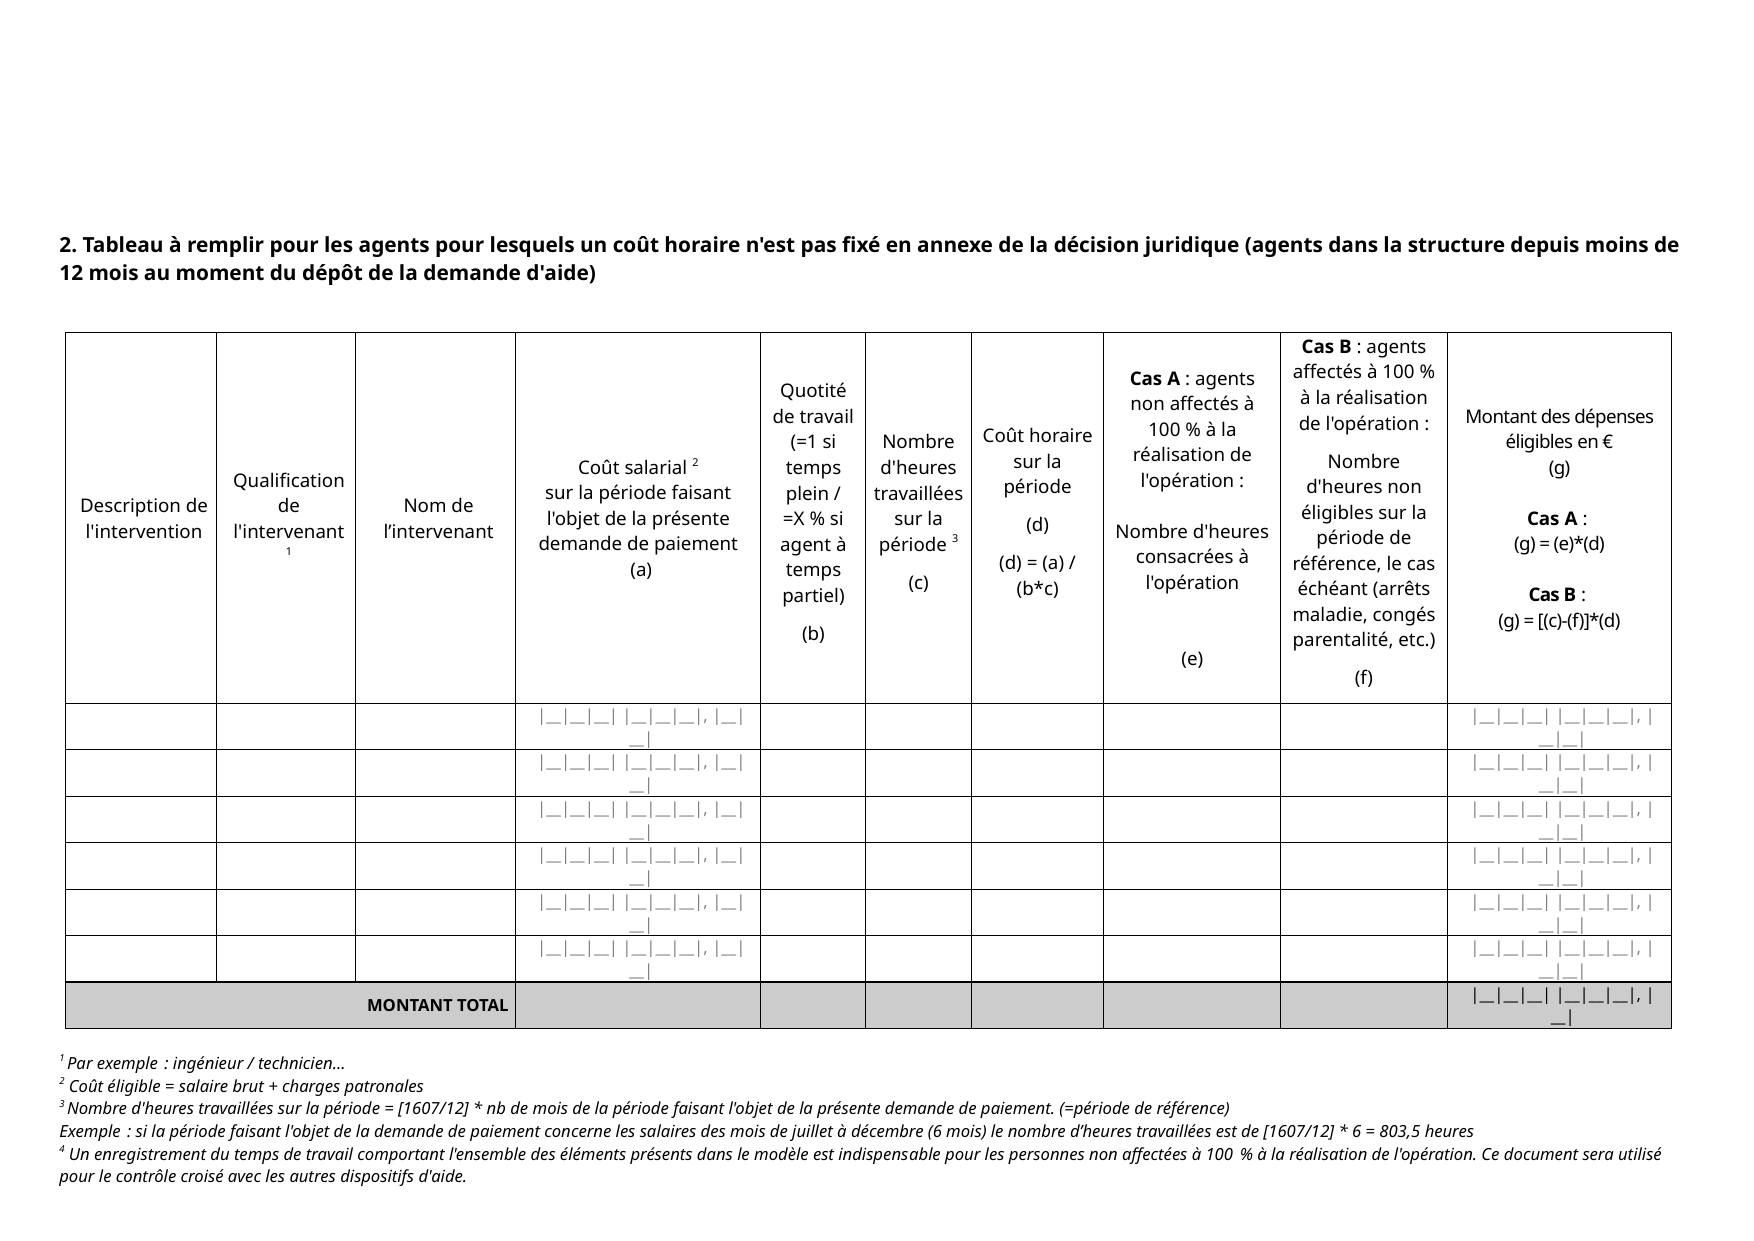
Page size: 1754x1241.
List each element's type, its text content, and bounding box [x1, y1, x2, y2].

text 1 Par exemple : ingénieur / technicien… [59, 1052, 1695, 1074]
table_cell [217, 890, 355, 935]
table_cell [761, 890, 865, 935]
table_cell [1104, 843, 1280, 888]
text 2. Tableau à remplir pour les agents pour lesquels un coût horaire n'est pas fixé en annexe de la décision juridique (agents dans la structure depuis moins de 12 mois au moment du dépôt de la demande d'aide) [59, 230, 1695, 287]
table_cell |__|__|__| |__|__|__|, |__|__| [516, 704, 760, 749]
table_cell [866, 750, 971, 796]
table_cell [217, 797, 355, 842]
table_cell [1104, 983, 1280, 1028]
table_cell [972, 936, 1103, 981]
table_cell [1281, 890, 1447, 935]
table_cell [356, 750, 515, 796]
table_cell [866, 843, 971, 888]
table_cell [761, 797, 865, 842]
table_cell [356, 797, 515, 842]
table_cell [217, 936, 355, 981]
table_cell [866, 704, 971, 749]
table_header Cas A : agents non affectés à 100 % à la réalisation de l'opération : Nombre d'heures consacrées à l'opération (e) [1104, 333, 1280, 703]
table_cell [516, 983, 760, 1028]
table_header Quotité de travail (=1 si temps plein / =X % si agent à temps partiel) (b) [761, 333, 865, 703]
table_cell [356, 704, 515, 749]
table_cell [761, 983, 865, 1028]
table_cell [66, 750, 216, 796]
table_cell [866, 936, 971, 981]
table_cell [1281, 983, 1447, 1028]
table_header Description de l'intervention [66, 333, 216, 703]
table_cell |__|__|__| |__|__|__|, |__|__| [1448, 936, 1671, 981]
text Exemple : si la période faisant l'objet de la demande de paiement concerne les salaires des mois de juillet à décembre (6 mois) le nombre d’heures travaillées est de [1607/12] * 6 = 803,5 heures [59, 1120, 1695, 1142]
table_cell [1104, 704, 1280, 749]
table_cell [761, 750, 865, 796]
table_cell |__|__|__| |__|__|__|, |__|__| [516, 797, 760, 842]
table_cell |__|__|__| |__|__|__|, |__|__| [1448, 704, 1671, 749]
table_cell [356, 890, 515, 935]
table_cell |__|__|__| |__|__|__|, |__|__| [516, 936, 760, 981]
table_header Nombre d'heures travaillées sur la période 3 (c) [866, 333, 971, 703]
table_header Coût salarial 2 sur la période faisant l'objet de la présente demande de paiement (a) [516, 333, 760, 703]
table_cell [761, 843, 865, 888]
table_cell [972, 890, 1103, 935]
table_cell |__|__|__| |__|__|__|, |__|__| [1448, 750, 1671, 796]
table_cell [866, 890, 971, 935]
table_header Qualification de l'intervenant 1 [217, 333, 355, 703]
table_cell [1281, 936, 1447, 981]
table_header Nom de l’intervenant [356, 333, 515, 703]
table_cell |__|__|__| |__|__|__|, |__|__| [516, 890, 760, 935]
table_cell |__|__|__| |__|__|__|, |__|__| [1448, 890, 1671, 935]
table_cell [1104, 936, 1280, 981]
table_cell [972, 750, 1103, 796]
text 3 Nombre d'heures travaillées sur la période = [1607/12] * nb de mois de la période faisant l'objet de la présente demande de paiement. (=période de référence) [59, 1097, 1695, 1120]
table_header Coût horaire sur la période (d) (d) = (a) / (b*c) [972, 333, 1103, 703]
table_cell [66, 704, 216, 749]
table_cell |__|__|__| |__|__|__|, |__|__| [516, 843, 760, 888]
table_cell [1104, 750, 1280, 796]
table_cell [1104, 797, 1280, 842]
table_cell [761, 704, 865, 749]
table_cell [761, 936, 865, 981]
table_cell [66, 797, 216, 842]
table_cell [1281, 797, 1447, 842]
table_cell [1104, 890, 1280, 935]
table_cell [66, 936, 216, 981]
table_cell [1281, 704, 1447, 749]
table_cell |__|__|__| |__|__|__|, |__|__| [516, 750, 760, 796]
table_cell |__|__|__| |__|__|__|, |__|__| [1448, 843, 1671, 888]
table_cell [356, 843, 515, 888]
table_cell [217, 843, 355, 888]
table_cell [972, 704, 1103, 749]
table_cell [66, 890, 216, 935]
table_cell [217, 704, 355, 749]
table_cell [1281, 750, 1447, 796]
text 4 Un enregistrement du temps de travail comportant l'ensemble des éléments présents dans le modèle est indispensable pour les personnes non affectées à 100 % à la réalisation de l'opération. Ce document sera utilisé pour le contrôle croisé avec les autres dispositifs d'aide. [59, 1142, 1695, 1188]
table_cell |__|__|__| |__|__|__|, |__| [1448, 983, 1671, 1028]
table_header Montant des dépenses éligibles en € (g) Cas A : (g) = (e)*(d) Cas B : (g) = [(c)-(f)]*(d) [1448, 333, 1671, 703]
table_cell [972, 843, 1103, 888]
table_cell |__|__|__| |__|__|__|, |__|__| [1448, 797, 1671, 842]
table_cell [66, 843, 216, 888]
table_cell [866, 983, 971, 1028]
table_cell [356, 936, 515, 981]
table_header Cas B : agents affectés à 100 % à la réalisation de l'opération : Nombre d'heures non éligibles sur la période de référence, le cas échéant (arrêts maladie, congés parentalité, etc.) (f) [1281, 333, 1447, 703]
table_cell [217, 750, 355, 796]
table_cell [972, 797, 1103, 842]
table_cell [866, 797, 971, 842]
text 2 Coût éligible = salaire brut + charges patronales [59, 1074, 1695, 1097]
table_cell [1281, 843, 1447, 888]
table_cell MONTANT TOTAL [66, 983, 515, 1028]
table_cell [972, 983, 1103, 1028]
